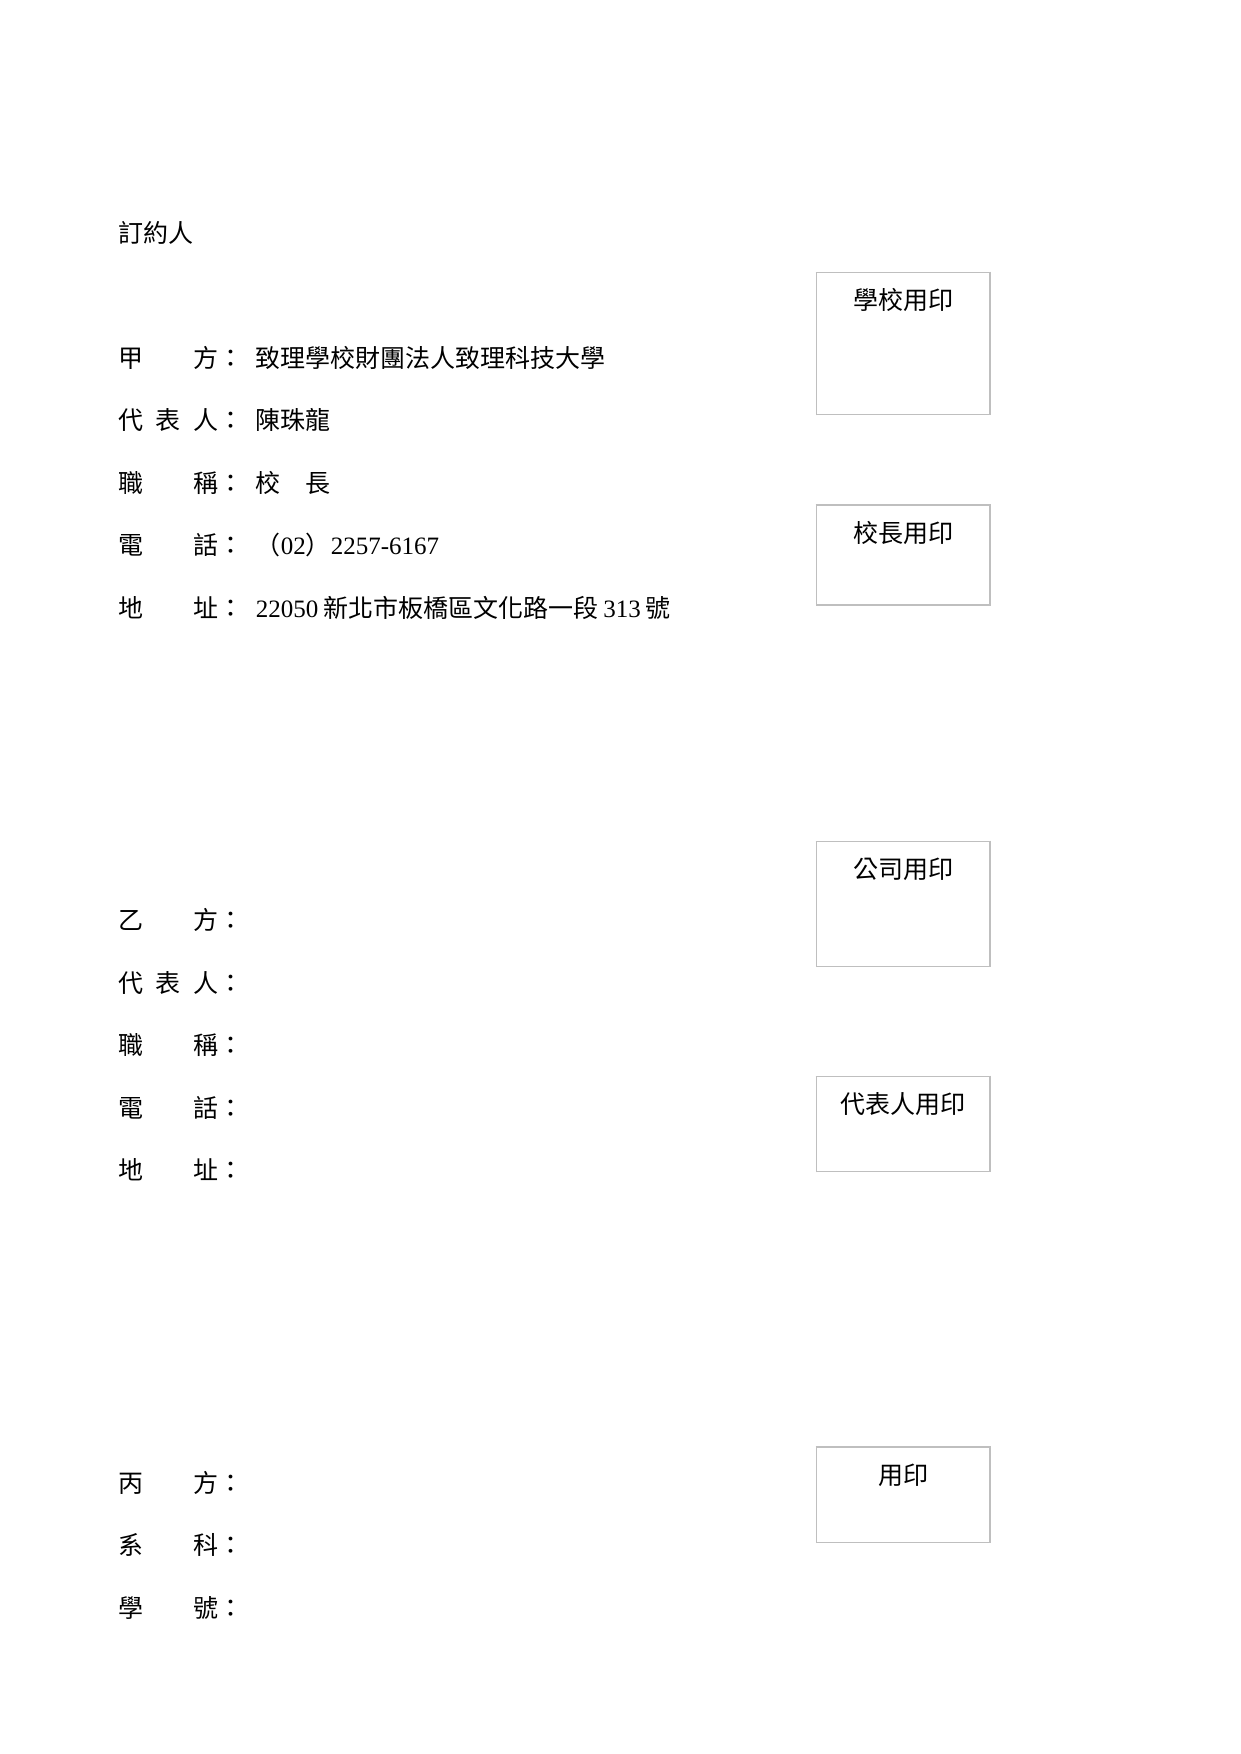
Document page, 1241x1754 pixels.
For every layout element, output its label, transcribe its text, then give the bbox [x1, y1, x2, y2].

text [991, 877, 1119, 939]
text 學 號： [118, 1564, 1119, 1627]
text 代表人用印 [832, 1084, 974, 1121]
text 地 址： [118, 1127, 1119, 1189]
text 代 表 人： 陳珠龍 [118, 377, 1119, 439]
text 代 表 人： [118, 939, 1119, 1002]
text 丙 方： [817, 1448, 989, 1542]
text 職 稱： 校 長 [118, 439, 1119, 502]
text 校長用印 [832, 513, 974, 549]
text 電 話： （02）2257-6167 [817, 506, 989, 604]
text 電 話： [118, 1064, 1119, 1127]
text 用印 [832, 1455, 974, 1492]
text 系 科： [118, 1502, 1119, 1564]
text 甲 方： 致理學校財團法人致理科技大學 [118, 314, 816, 377]
text 職 稱： [118, 1002, 1119, 1064]
text 電 話： （02）2257-6167 [118, 502, 1119, 564]
text 地 址： 22050新北市板橋區文化路一段313號 [118, 564, 1119, 627]
text 電 話： [817, 1077, 989, 1171]
text 訂約人 [118, 189, 1119, 252]
text 學校用印 [832, 281, 974, 317]
text [991, 314, 1119, 377]
text 丙 方： [118, 1439, 1119, 1502]
text 乙 方： [118, 877, 816, 939]
text 公司用印 [832, 850, 974, 886]
